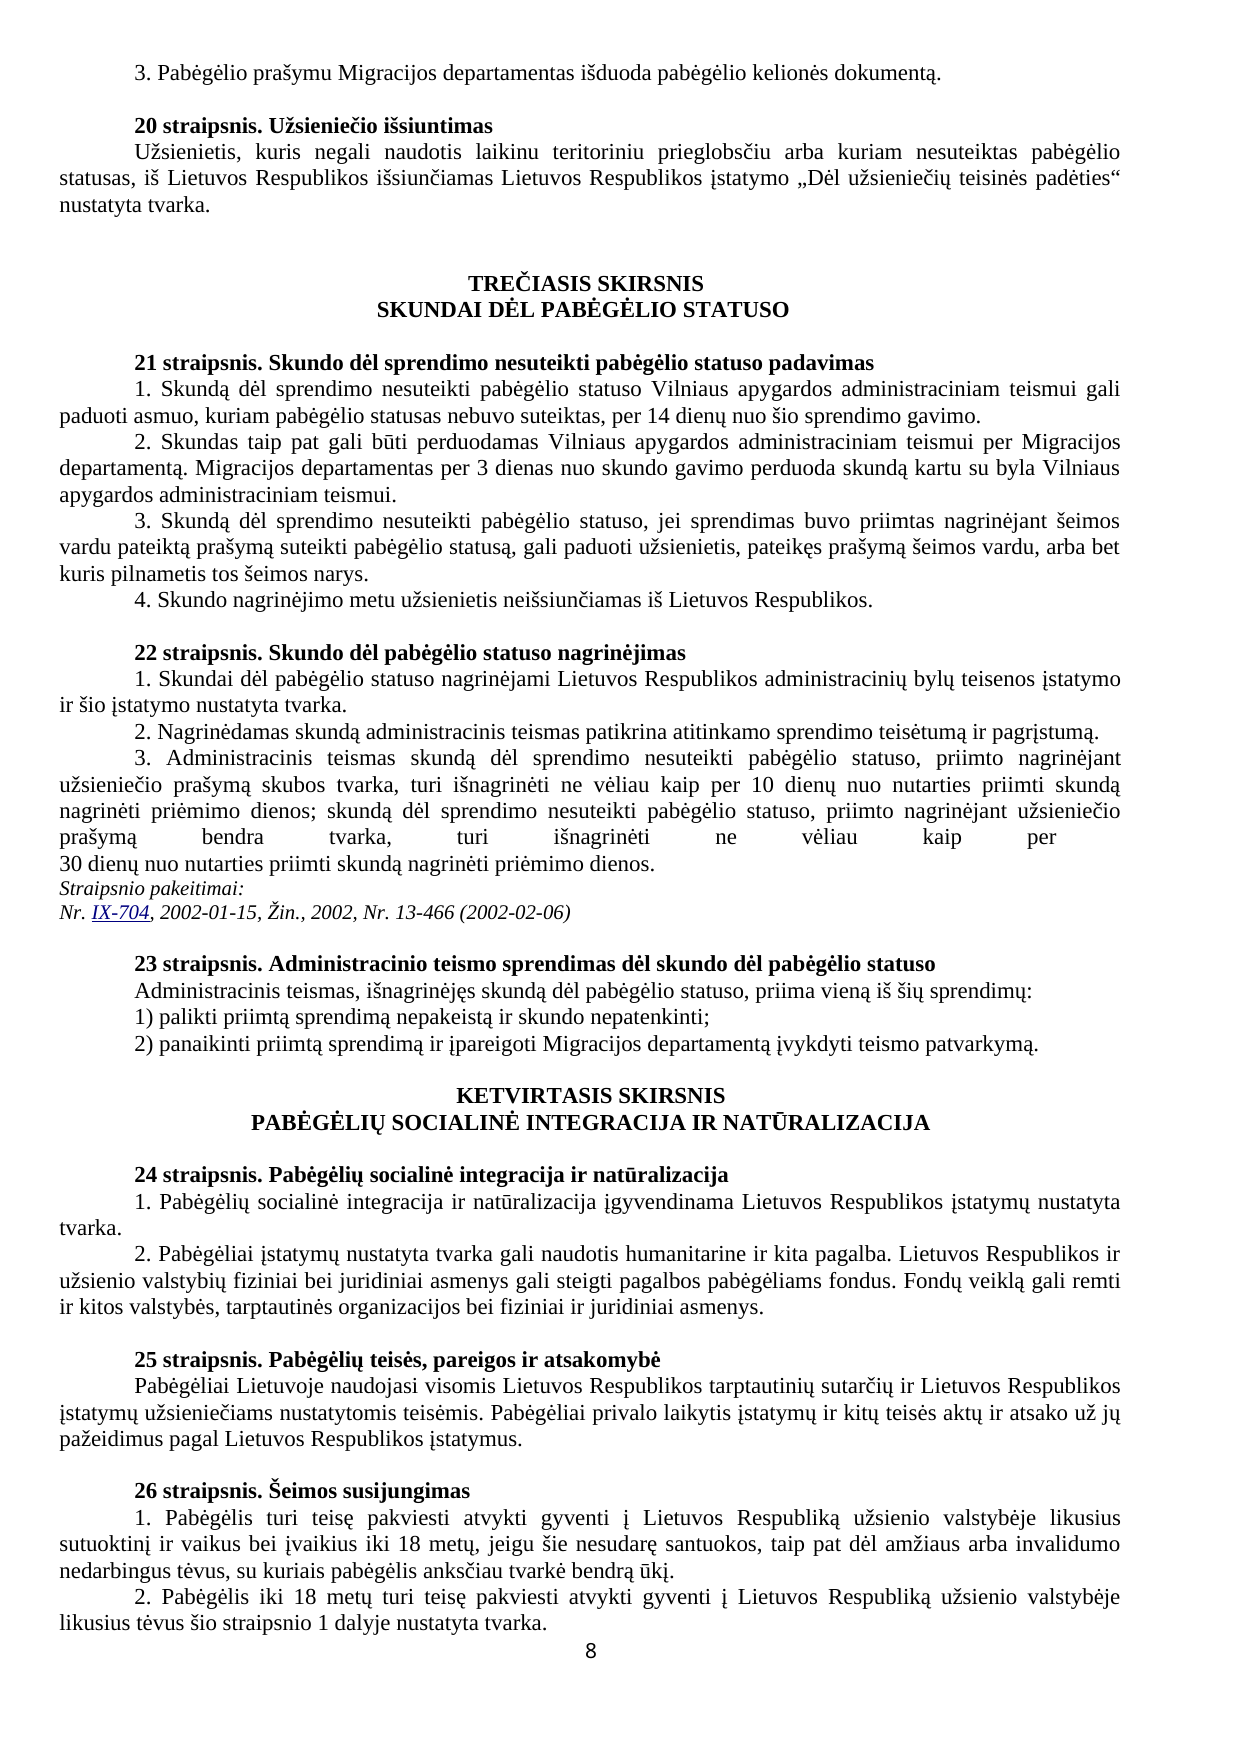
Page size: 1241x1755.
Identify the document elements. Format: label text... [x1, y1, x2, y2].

text 21 straipsnis. Skundo dėl sprendimo nesuteikti pabėgėlio statuso padavimas [59, 349, 1122, 375]
text 2. Skundas taip pat gali būti perduodamas Vilniaus apygardos administraciniam teismui per Migracijos departamentą. Migracijos departamentas per 3 dienas nuo skundo gavimo perduoda skundą kartu su byla Vilniaus apygardos administraciniam teismui. [59, 428, 1122, 507]
text 24 straipsnis. Pabėgėlių socialinė integracija ir natūralizacija [59, 1161, 1122, 1188]
text 20 straipsnis. Užsieniečio išsiuntimas [59, 112, 1122, 138]
text SKUNDAI DĖL PABĖGĖLIO STATUSO [50, 296, 1122, 323]
text Pabėgėliai Lietuvoje naudojasi visomis Lietuvos Respublikos tarptautinių sutarčių ir Lietuvos Respublikos įstatymų užsieniečiams nustatytomis teisėmis. Pabėgėliai privalo laikytis įstatymų ir kitų teisės aktų ir atsako už jų pažeidimus pagal Lietuvos Respublikos įstatymus. [59, 1372, 1122, 1451]
text PABĖGĖLIŲ SOCIALINĖ INTEGRACIJA IR NATŪRALIZACIJA [59, 1109, 1122, 1135]
text 1. Skundai dėl pabėgėlio statuso nagrinėjami Lietuvos Respublikos administracinių bylų teisenos įstatymo ir šio įstatymo nustatyta tvarka. [59, 665, 1122, 718]
text 2) panaikinti priimtą sprendimą ir įpareigoti Migracijos departamentą įvykdyti teismo patvarkymą. [59, 1029, 1122, 1056]
text 3. Administracinis teismas skundą dėl sprendimo nesuteikti pabėgėlio statuso, priimto nagrinėjant užsieniečio prašymą skubos tvarka, turi išnagrinėti ne vėliau kaip per 10 dienų nuo nutarties priimti skundą nagrinėti priėmimo dienos; skundą dėl sprendimo nesuteikti pabėgėlio statuso, priimto nagrinėjant užsieniečio prašymą bendra tvarka, turi išnagrinėti ne vėliau kaip per 30 dienų nuo nutarties priimti skundą nagrinėti priėmimo dienos. [59, 744, 1122, 876]
text 2. Pabėgėliai įstatymų nustatyta tvarka gali naudotis humanitarine ir kita pagalba. Lietuvos Respublikos ir užsienio valstybių fiziniai bei juridiniai asmenys gali steigti pagalbos pabėgėliams fondus. Fondų veiklą gali remti ir kitos valstybės, tarptautinės organizacijos bei fiziniai ir juridiniai asmenys. [59, 1240, 1122, 1319]
text Administracinis teismas, išnagrinėjęs skundą dėl pabėgėlio statuso, priima vieną iš šių sprendimų: [59, 977, 1122, 1003]
text 2. Nagrinėdamas skundą administracinis teismas patikrina atitinkamo sprendimo teisėtumą ir pagrįstumą. [59, 718, 1122, 744]
text 1. Pabėgėlių socialinė integracija ir natūralizacija įgyvendinama Lietuvos Respublikos įstatymų nustatyta tvarka. [59, 1188, 1122, 1240]
text 1. Pabėgėlis turi teisę pakviesti atvykti gyventi į Lietuvos Respubliką užsienio valstybėje likusius sutuoktinį ir vaikus bei įvaikius iki 18 metų, jeigu šie nesudarę santuokos, taip pat dėl amžiaus arba invalidumo nedarbingus tėvus, su kuriais pabėgėlis anksčiau tvarkė bendrą ūkį. [59, 1504, 1122, 1583]
text 4. Skundo nagrinėjimo metu užsienietis neišsiunčiamas iš Lietuvos Respublikos. [59, 586, 1122, 612]
text TREČIASIS SKIRSNIS [50, 270, 1122, 296]
text 23 straipsnis. Administracinio teismo sprendimas dėl skundo dėl pabėgėlio statuso [134, 951, 1122, 977]
text 3. Pabėgėlio prašymu Migracijos departamentas išduoda pabėgėlio kelionės dokumentą. [59, 59, 1122, 85]
text 1) palikti priimtą sprendimą nepakeistą ir skundo nepatenkinti; [59, 1003, 1122, 1029]
text Nr. IX-704, 2002-01-15, Žin., 2002, Nr. 13-466 (2002-02-06) [59, 900, 1122, 924]
text 2. Pabėgėlis iki 18 metų turi teisę pakviesti atvykti gyventi į Lietuvos Respubliką užsienio valstybėje likusius tėvus šio straipsnio 1 dalyje nustatyta tvarka. [59, 1583, 1122, 1636]
text KETVIRTASIS SKIRSNIS [59, 1082, 1122, 1109]
text 3. Skundą dėl sprendimo nesuteikti pabėgėlio statuso, jei sprendimas buvo priimtas nagrinėjant šeimos vardu pateiktą prašymą suteikti pabėgėlio statusą, gali paduoti užsienietis, pateikęs prašymą šeimos vardu, arba bet kuris pilnametis tos šeimos narys. [59, 507, 1122, 586]
text 22 straipsnis. Skundo dėl pabėgėlio statuso nagrinėjimas [59, 639, 1122, 665]
text 25 straipsnis. Pabėgėlių teisės, pareigos ir atsakomybė [59, 1346, 1122, 1372]
text Užsienietis, kuris negali naudotis laikinu teritoriniu prieglobsčiu arba kuriam nesuteiktas pabėgėlio statusas, iš Lietuvos Respublikos išsiunčiamas Lietuvos Respublikos įstatymo „Dėl užsieniečių teisinės padėties“ nustatyta tvarka. [59, 138, 1122, 217]
text 1. Skundą dėl sprendimo nesuteikti pabėgėlio statuso Vilniaus apygardos administraciniam teismui gali paduoti asmuo, kuriam pabėgėlio statusas nebuvo suteiktas, per 14 dienų nuo šio sprendimo gavimo. [59, 375, 1122, 428]
text Straipsnio pakeitimai: [59, 876, 1122, 900]
text 26 straipsnis. Šeimos susijungimas [59, 1478, 1122, 1504]
